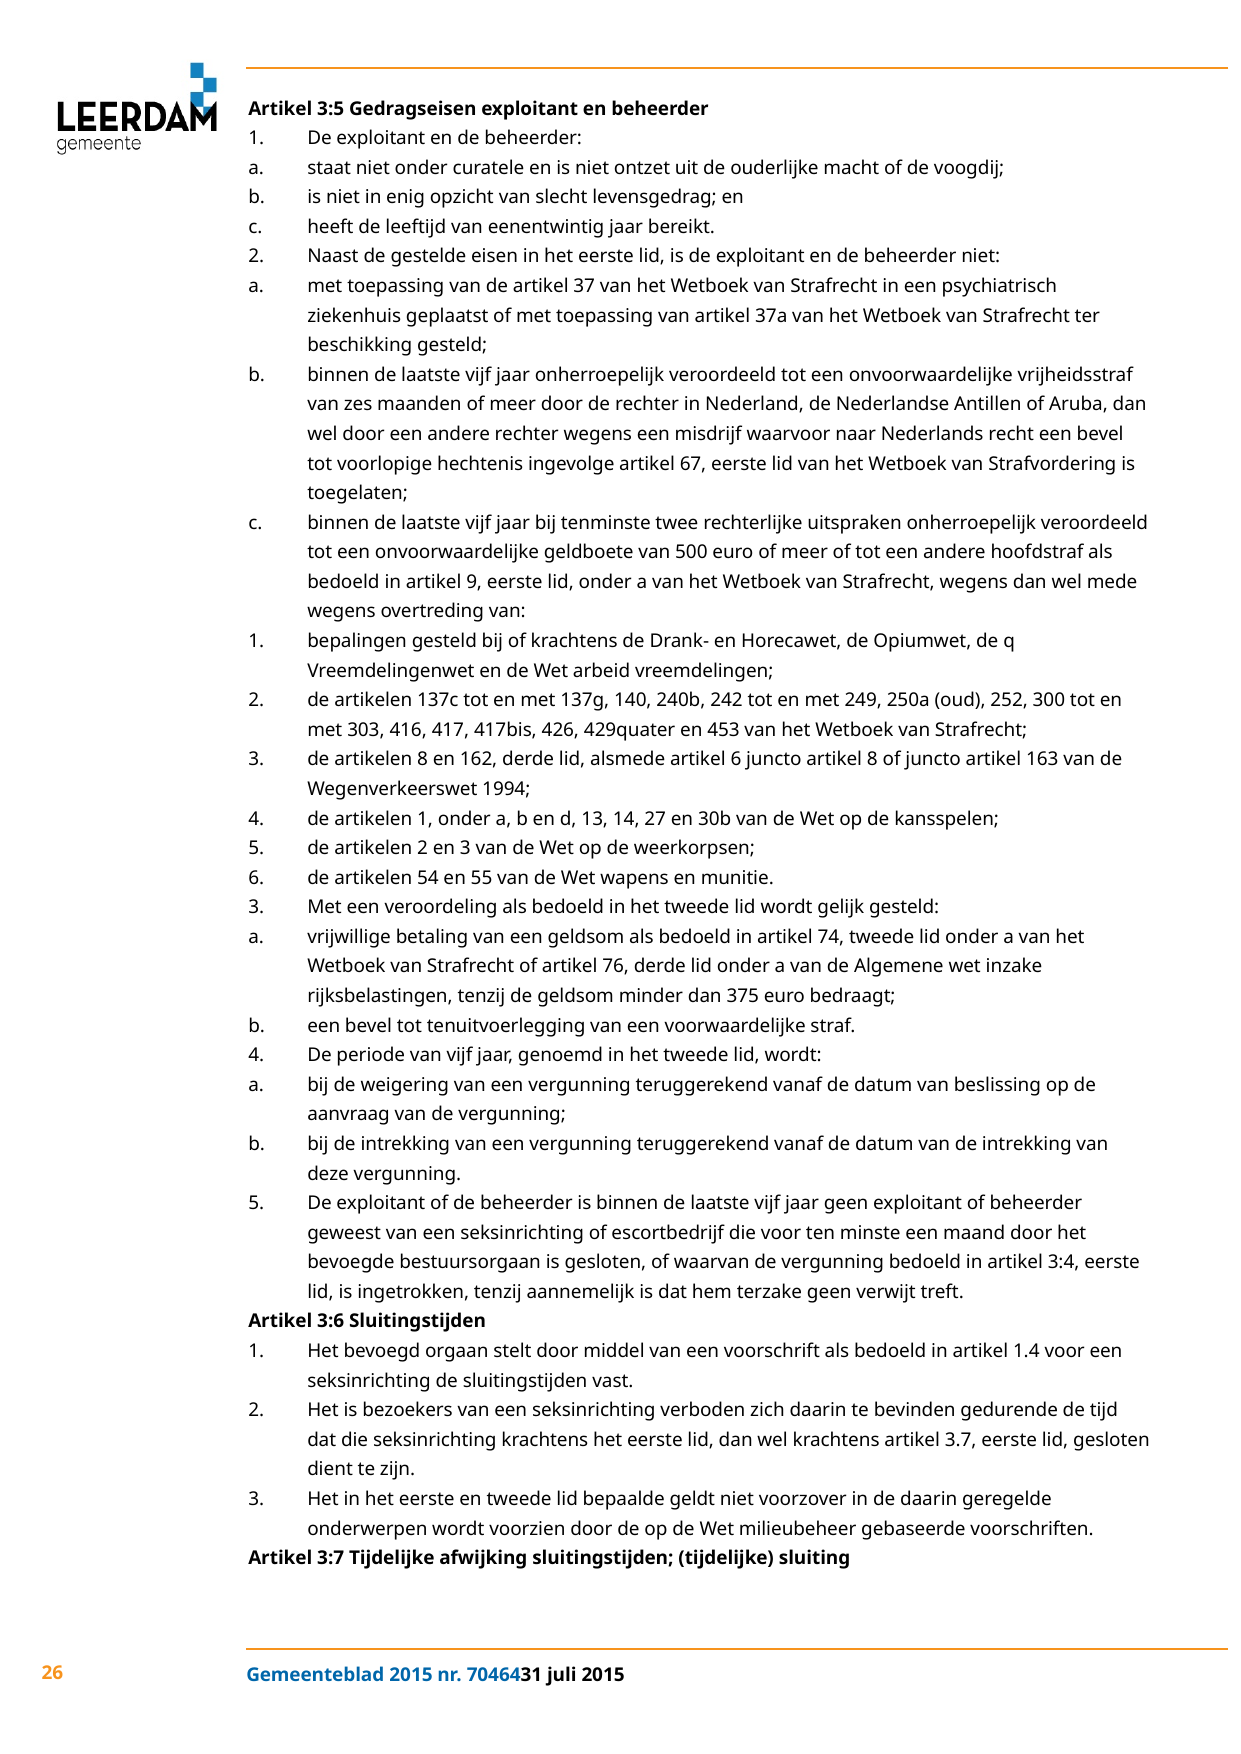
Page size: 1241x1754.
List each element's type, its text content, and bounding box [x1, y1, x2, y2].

list de artikelen 1, onder a, b en d, 13, 14, 27 en 30b van de Wet op de kansspelen; [248, 805, 1152, 831]
picture [41, 47, 231, 172]
list bij de weigering van een vergunning teruggerekend vanaf de datum van beslissing op de aanvraag van de vergunning; [248, 1071, 1152, 1126]
list Naast de gestelde eisen in het eerste lid, is de exploitant en de beheerder niet: [248, 243, 1152, 268]
list is niet in enig opzicht van slecht levensgedrag; en [248, 183, 1152, 209]
list de artikelen 137c tot en met 137g, 140, 240b, 242 tot en met 249, 250a (oud), 252, 300 tot en met 303, 416, 417, 417bis, 426, 429quater en 453 van het Wetboek van Strafrecht; [248, 686, 1152, 742]
list De periode van vijf jaar, genoemd in het tweede lid, wordt: [248, 1041, 1152, 1067]
text Artikel 3:5 Gedragseisen exploitant en beheerder [248, 95, 1152, 121]
list Met een veroordeling als bedoeld in het tweede lid wordt gelijk gesteld: [248, 893, 1152, 919]
list bij de intrekking van een vergunning teruggerekend vanaf de datum van de intrekking van deze vergunning. [248, 1130, 1152, 1186]
list staat niet onder curatele en is niet ontzet uit de ouderlijke macht of de voogdij; [248, 154, 1152, 180]
list De exploitant en de beheerder: [248, 124, 1152, 150]
list met toepassing van de artikel 37 van het Wetboek van Strafrecht in een psychiatrisch ziekenhuis geplaatst of met toepassing van artikel 37a van het Wetboek van Strafrecht ter beschikking gesteld; [248, 272, 1152, 357]
list Het in het eerste en tweede lid bepaalde geldt niet voorzover in de daarin geregelde onderwerpen wordt voorzien door de op de Wet milieubeheer gebaseerde voorschriften. [248, 1485, 1152, 1541]
list een bevel tot tenuitvoerlegging van een voorwaardelijke straf. [248, 1012, 1152, 1038]
list heeft de leeftijd van eenentwintig jaar bereikt. [248, 213, 1152, 239]
list Het is bezoekers van een seksinrichting verboden zich daarin te bevinden gedurende de tijd dat die seksinrichting krachtens het eerste lid, dan wel krachtens artikel 3.7, eerste lid, gesloten dient te zijn. [248, 1396, 1152, 1481]
text Artikel 3:7 Tijdelijke afwijking sluitingstijden; (tijdelijke) sluiting [248, 1544, 1152, 1570]
list Het bevoegd orgaan stelt door middel van een voorschrift als bedoeld in artikel 1.4 voor een seksinrichting de sluitingstijden vast. [248, 1337, 1152, 1393]
list de artikelen 8 en 162, derde lid, alsmede artikel 6 juncto artikel 8 of juncto artikel 163 van de Wegenverkeerswet 1994; [248, 746, 1152, 801]
list bepalingen gesteld bij of krachtens de Drank- en Horecawet, de Opiumwet, de q Vreemdelingenwet en de Wet arbeid vreemdelingen; [248, 627, 1152, 683]
list vrijwillige betaling van een geldsom als bedoeld in artikel 74, tweede lid onder a van het Wetboek van Strafrecht of artikel 76, derde lid onder a van de Algemene wet inzake rijksbelastingen, tenzij de geldsom minder dan 375 euro bedraagt; [248, 923, 1152, 1008]
list binnen de laatste vijf jaar bij tenminste twee rechterlijke uitspraken onherroepelijk veroordeeld tot een onvoorwaardelijke geldboete van 500 euro of meer of tot een andere hoofdstraf als bedoeld in artikel 9, eerste lid, onder a van het Wetboek van Strafrecht, wegens dan wel mede wegens overtreding van: [248, 509, 1152, 623]
list De exploitant of de beheerder is binnen de laatste vijf jaar geen exploitant of beheerder geweest van een seksinrichting of escortbedrijf die voor ten minste een maand door het bevoegde bestuursorgaan is gesloten, of waarvan de vergunning bedoeld in artikel 3:4, eerste lid, is ingetrokken, tenzij aannemelijk is dat hem terzake geen verwijt treft. [248, 1189, 1152, 1304]
list de artikelen 2 en 3 van de Wet op de weerkorpsen; [248, 834, 1152, 860]
list de artikelen 54 en 55 van de Wet wapens en munitie. [248, 864, 1152, 890]
text Artikel 3:6 Sluitingstijden [248, 1308, 1152, 1333]
list binnen de laatste vijf jaar onherroepelijk veroordeeld tot een onvoorwaardelijke vrijheidsstraf van zes maanden of meer door de rechter in Nederland, de Nederlandse Antillen of Aruba, dan wel door een andere rechter wegens een misdrijf waarvoor naar Nederlands recht een bevel tot voorlopige hechtenis ingevolge artikel 67, eerste lid van het Wetboek van Strafvordering is toegelaten; [248, 361, 1152, 505]
